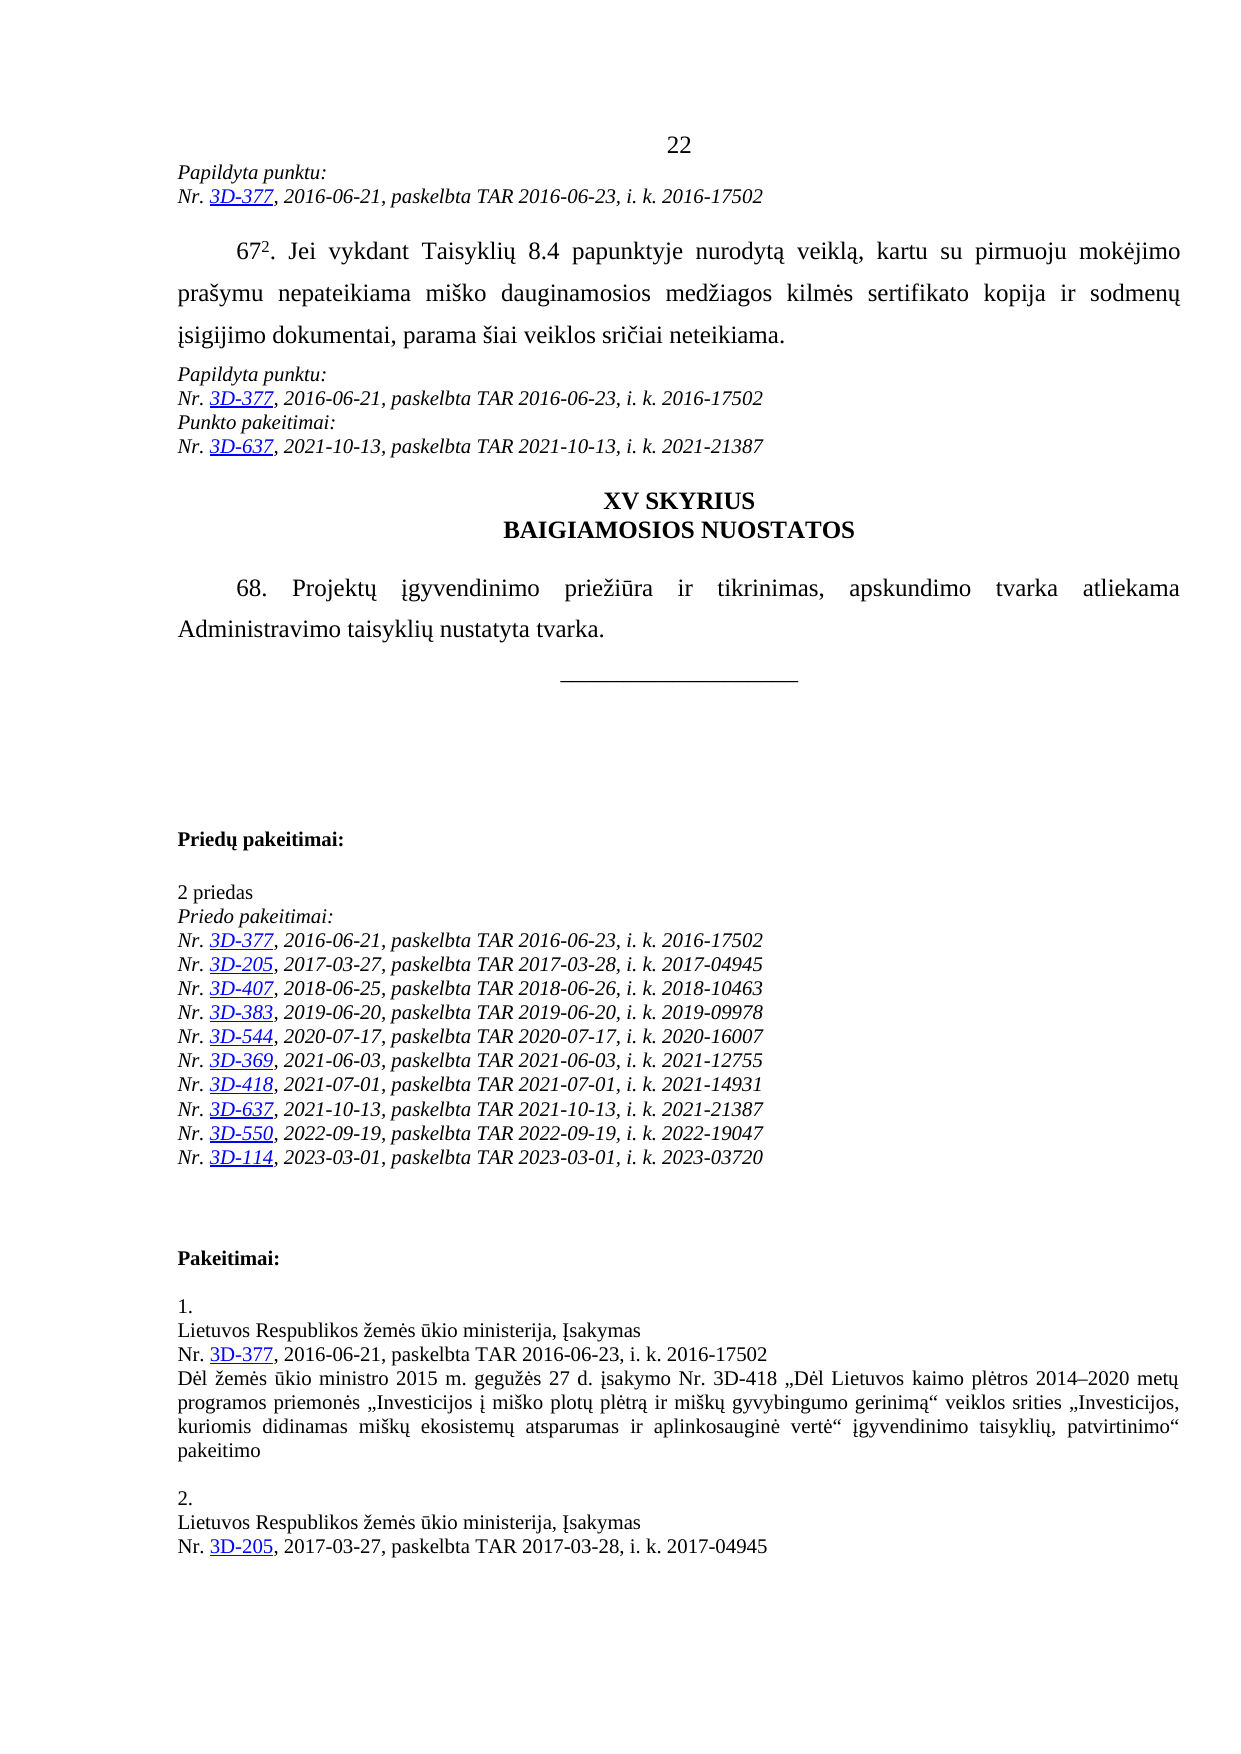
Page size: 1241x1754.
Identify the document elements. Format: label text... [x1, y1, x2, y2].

text 672. Jei vykdant Taisyklių 8.4 papunktyje nurodytą veiklą, kartu su pirmuoju mokėjimo prašymu nepateikiama miško dauginamosios medžiagos kilmės sertifikato kopija ir sodmenų įsigijimo dokumentai, parama šiai veiklos sričiai neteikiama. [177, 236, 1181, 348]
text Nr. 3D-114, 2023-03-01, paskelbta TAR 2023-03-01, i. k. 2023-03720 [177, 1144, 1181, 1169]
text Papildyta punktu: [177, 361, 1181, 386]
text XV SKYRIUS [177, 486, 1181, 515]
text Papildyta punktu: [177, 159, 1181, 184]
text Nr. 3D-369, 2021-06-03, paskelbta TAR 2021-06-03, i. k. 2021-12755 [177, 1048, 1181, 1072]
text Pakeitimai: [177, 1246, 1181, 1269]
text 1. [177, 1294, 1181, 1318]
text Nr. 3D-418, 2021-07-01, paskelbta TAR 2021-07-01, i. k. 2021-14931 [177, 1072, 1181, 1096]
text Nr. 3D-377, 2016-06-21, paskelbta TAR 2016-06-23, i. k. 2016-17502 [177, 928, 1181, 952]
text BAIGIAMOSIOS NUOSTATOS [177, 515, 1181, 544]
text Punkto pakeitimai: [177, 409, 1181, 434]
text Nr. 3D-377, 2016-06-21, paskelbta TAR 2016-06-23, i. k. 2016-17502 [177, 1342, 1181, 1366]
text 2 priedas [177, 880, 1181, 904]
text Nr. 3D-407, 2018-06-25, paskelbta TAR 2018-06-26, i. k. 2018-10463 [177, 976, 1181, 1000]
text Nr. 3D-205, 2017-03-27, paskelbta TAR 2017-03-28, i. k. 2017-04945 [177, 952, 1181, 976]
text Lietuvos Respublikos žemės ūkio ministerija, Įsakymas [177, 1510, 1181, 1534]
text Nr. 3D-637, 2021-10-13, paskelbta TAR 2021-10-13, i. k. 2021-21387 [177, 1096, 1181, 1121]
text Nr. 3D-637, 2021-10-13, paskelbta TAR 2021-10-13, i. k. 2021-21387 [177, 434, 1181, 458]
text Priedų pakeitimai: [177, 827, 1181, 851]
text Nr. 3D-550, 2022-09-19, paskelbta TAR 2022-09-19, i. k. 2022-19047 [177, 1121, 1181, 1144]
text ___________________ [177, 656, 1181, 685]
text 2. [177, 1486, 1181, 1510]
text 68. Projektų įgyvendinimo priežiūra ir tikrinimas, apskundimo tvarka atliekama Administravimo taisyklių nustatyta tvarka. [177, 573, 1181, 643]
text Nr. 3D-377, 2016-06-21, paskelbta TAR 2016-06-23, i. k. 2016-17502 [177, 386, 1181, 409]
text Nr. 3D-544, 2020-07-17, paskelbta TAR 2020-07-17, i. k. 2020-16007 [177, 1024, 1181, 1048]
text Priedo pakeitimai: [177, 904, 1181, 928]
text Nr. 3D-377, 2016-06-21, paskelbta TAR 2016-06-23, i. k. 2016-17502 [177, 184, 1181, 208]
text Nr. 3D-205, 2017-03-27, paskelbta TAR 2017-03-28, i. k. 2017-04945 [177, 1534, 1181, 1558]
text Lietuvos Respublikos žemės ūkio ministerija, Įsakymas [177, 1318, 1181, 1342]
text Dėl žemės ūkio ministro 2015 m. gegužės 27 d. įsakymo Nr. 3D-418 „Dėl Lietuvos kaimo plėtros 2014–2020 metų programos priemonės „Investicijos į miško plotų plėtrą ir miškų gyvybingumo gerinimą“ veiklos srities „Investicijos, kuriomis didinamas miškų ekosistemų atsparumas ir aplinkosauginė vertė“ įgyvendinimo taisyklių, patvirtinimo“ pakeitimo [177, 1366, 1181, 1462]
text Nr. 3D-383, 2019-06-20, paskelbta TAR 2019-06-20, i. k. 2019-09978 [177, 1000, 1181, 1024]
